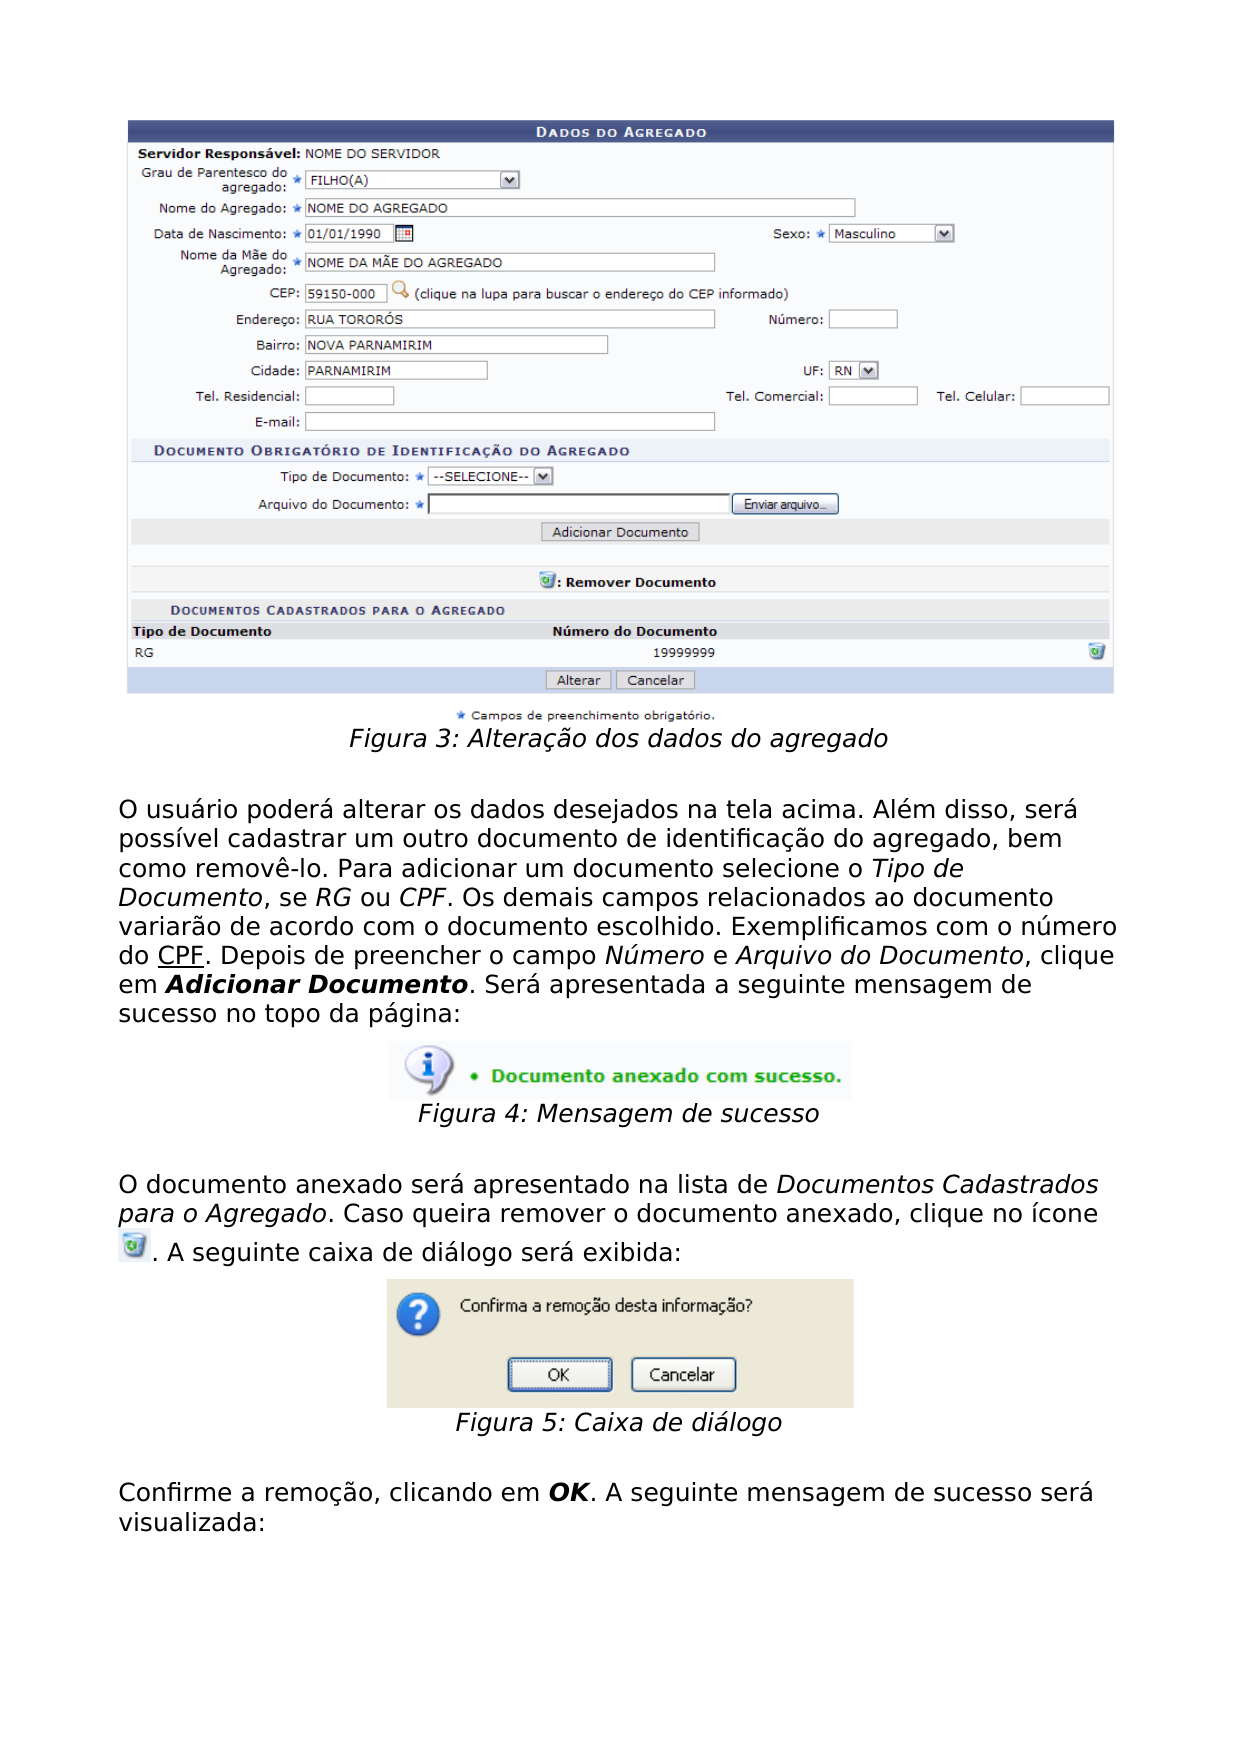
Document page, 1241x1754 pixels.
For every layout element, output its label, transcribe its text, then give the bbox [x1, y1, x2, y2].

picture [118, 118, 1123, 725]
text Confirme a remoção, clicando em OK. A seguinte mensagem de sucesso será visualizada: [118, 1478, 1122, 1537]
picture [388, 1041, 853, 1100]
text Figura 3: Alteração dos dados do agregado [118, 725, 1122, 754]
picture [118, 1228, 151, 1262]
picture [386, 1279, 854, 1408]
text O documento anexado será apresentado na lista de Documentos Cadastrados para o Agregado. Caso queira remover o documento anexado, clique no ícone . A seguinte caixa de diálogo será exibida: [118, 1170, 1122, 1267]
text Figura 5: Caixa de diálogo [387, 1408, 854, 1437]
text O usuário poderá alterar os dados desejados na tela acima. Além disso, será possível cadastrar um outro documento de identificação do agregado, bem como removê-lo. Para adicionar um documento selecione o Tipo de Documento, se RG ou CPF. Os demais campos relacionados ao documento variarão de acordo com o documento escolhido. Exemplificamos com o número do CPF. Depois de preencher o campo Número e Arquivo do Documento, clique em Adicionar Documento. Será apresentada a seguinte mensagem de sucesso no topo da página: [118, 796, 1122, 1029]
text Figura 4: Mensagem de sucesso [388, 1100, 852, 1128]
